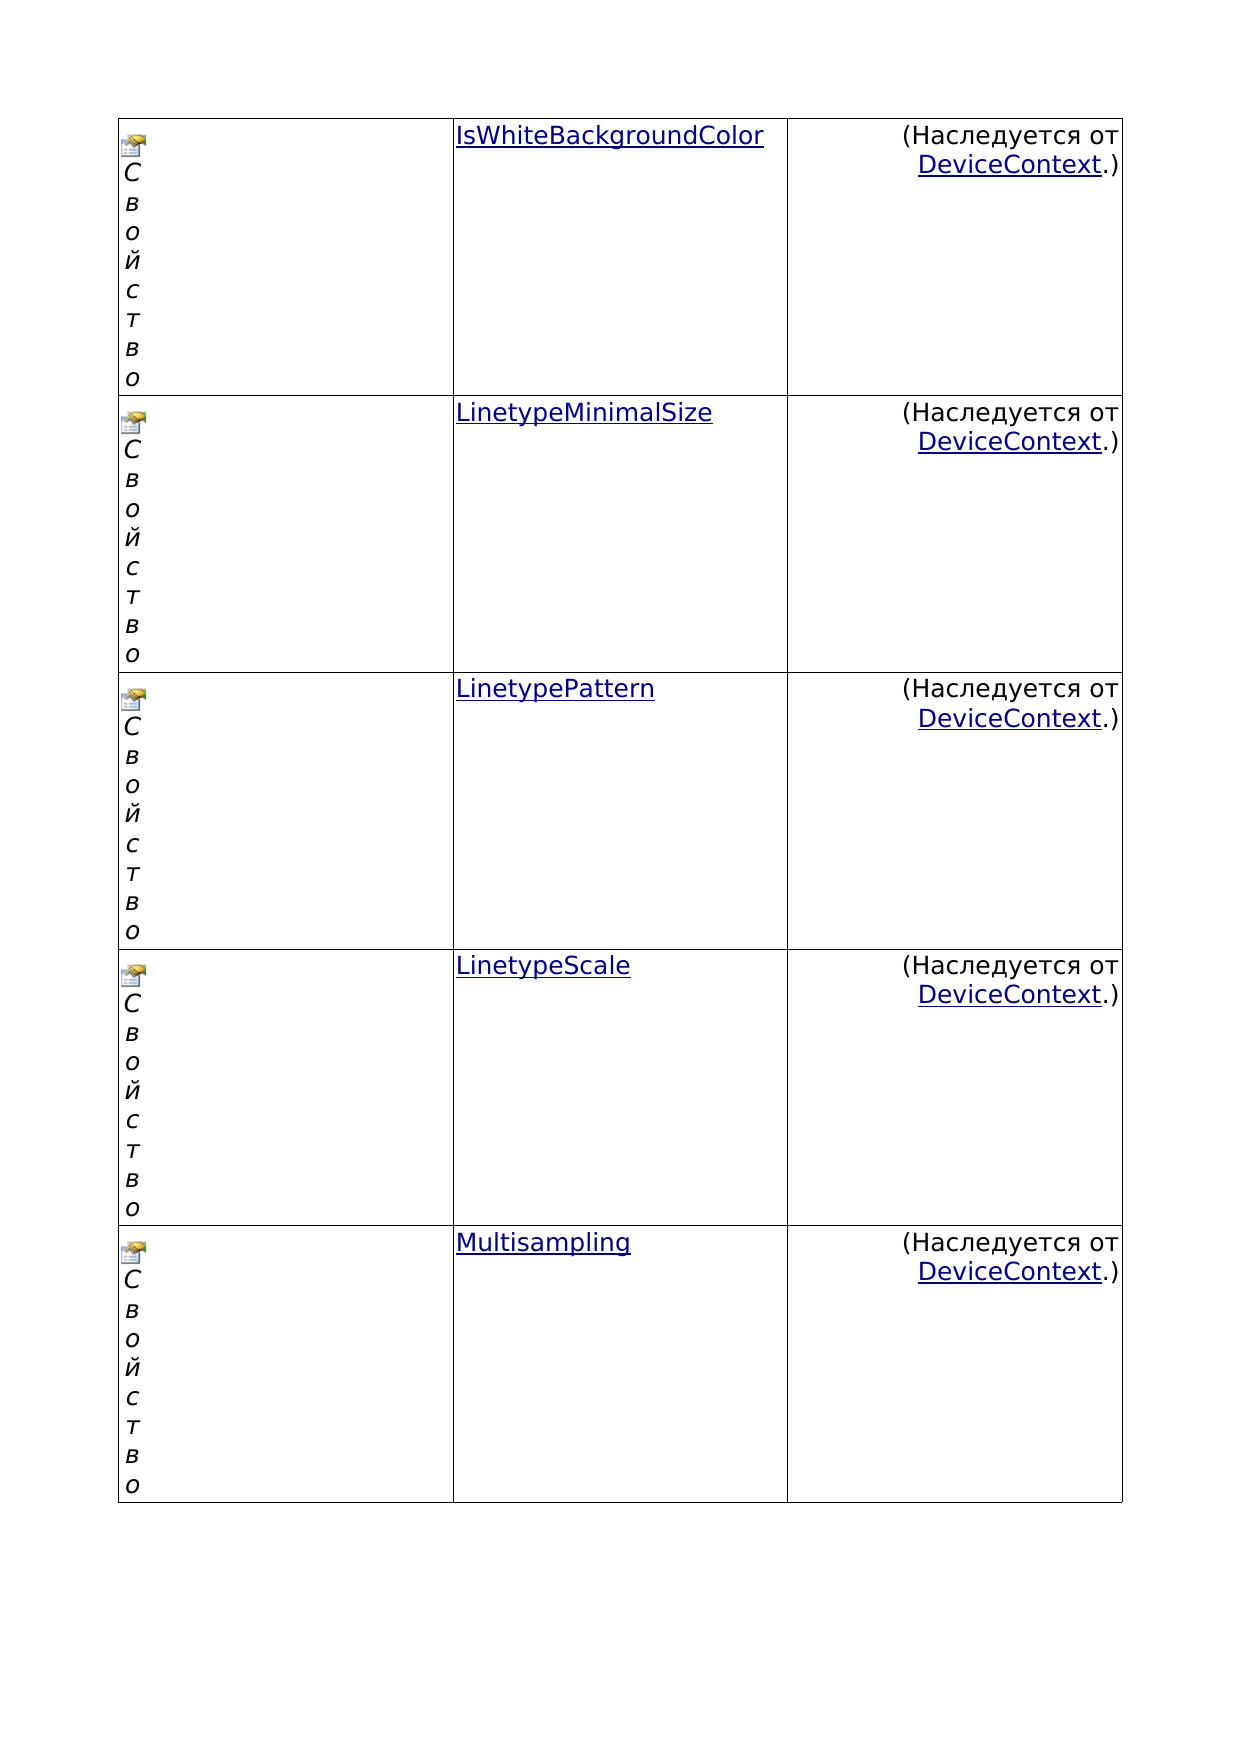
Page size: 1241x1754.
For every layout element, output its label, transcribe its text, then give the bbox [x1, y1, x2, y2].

table_cell (Наследуется от DeviceContext.) [788, 950, 1122, 1225]
table_cell Multisampling [454, 1226, 787, 1502]
table_cell IsWhiteBackgroundColor [454, 119, 787, 395]
table_cell [119, 950, 453, 1225]
table_cell [119, 396, 453, 672]
picture [121, 133, 147, 159]
table_cell LinetypePattern [454, 673, 787, 948]
picture [121, 410, 147, 436]
picture [121, 687, 147, 713]
table_cell [119, 119, 453, 395]
picture [121, 1240, 147, 1266]
picture [121, 963, 147, 989]
table_cell [119, 1226, 453, 1502]
table_cell LinetypeMinimalSize [454, 396, 787, 672]
table_cell (Наследуется от DeviceContext.) [788, 119, 1122, 395]
table_cell (Наследуется от DeviceContext.) [788, 396, 1122, 672]
table_cell LinetypeScale [454, 950, 787, 1225]
table_cell (Наследуется от DeviceContext.) [788, 1226, 1122, 1502]
table_cell (Наследуется от DeviceContext.) [788, 673, 1122, 948]
table_cell [119, 673, 453, 948]
